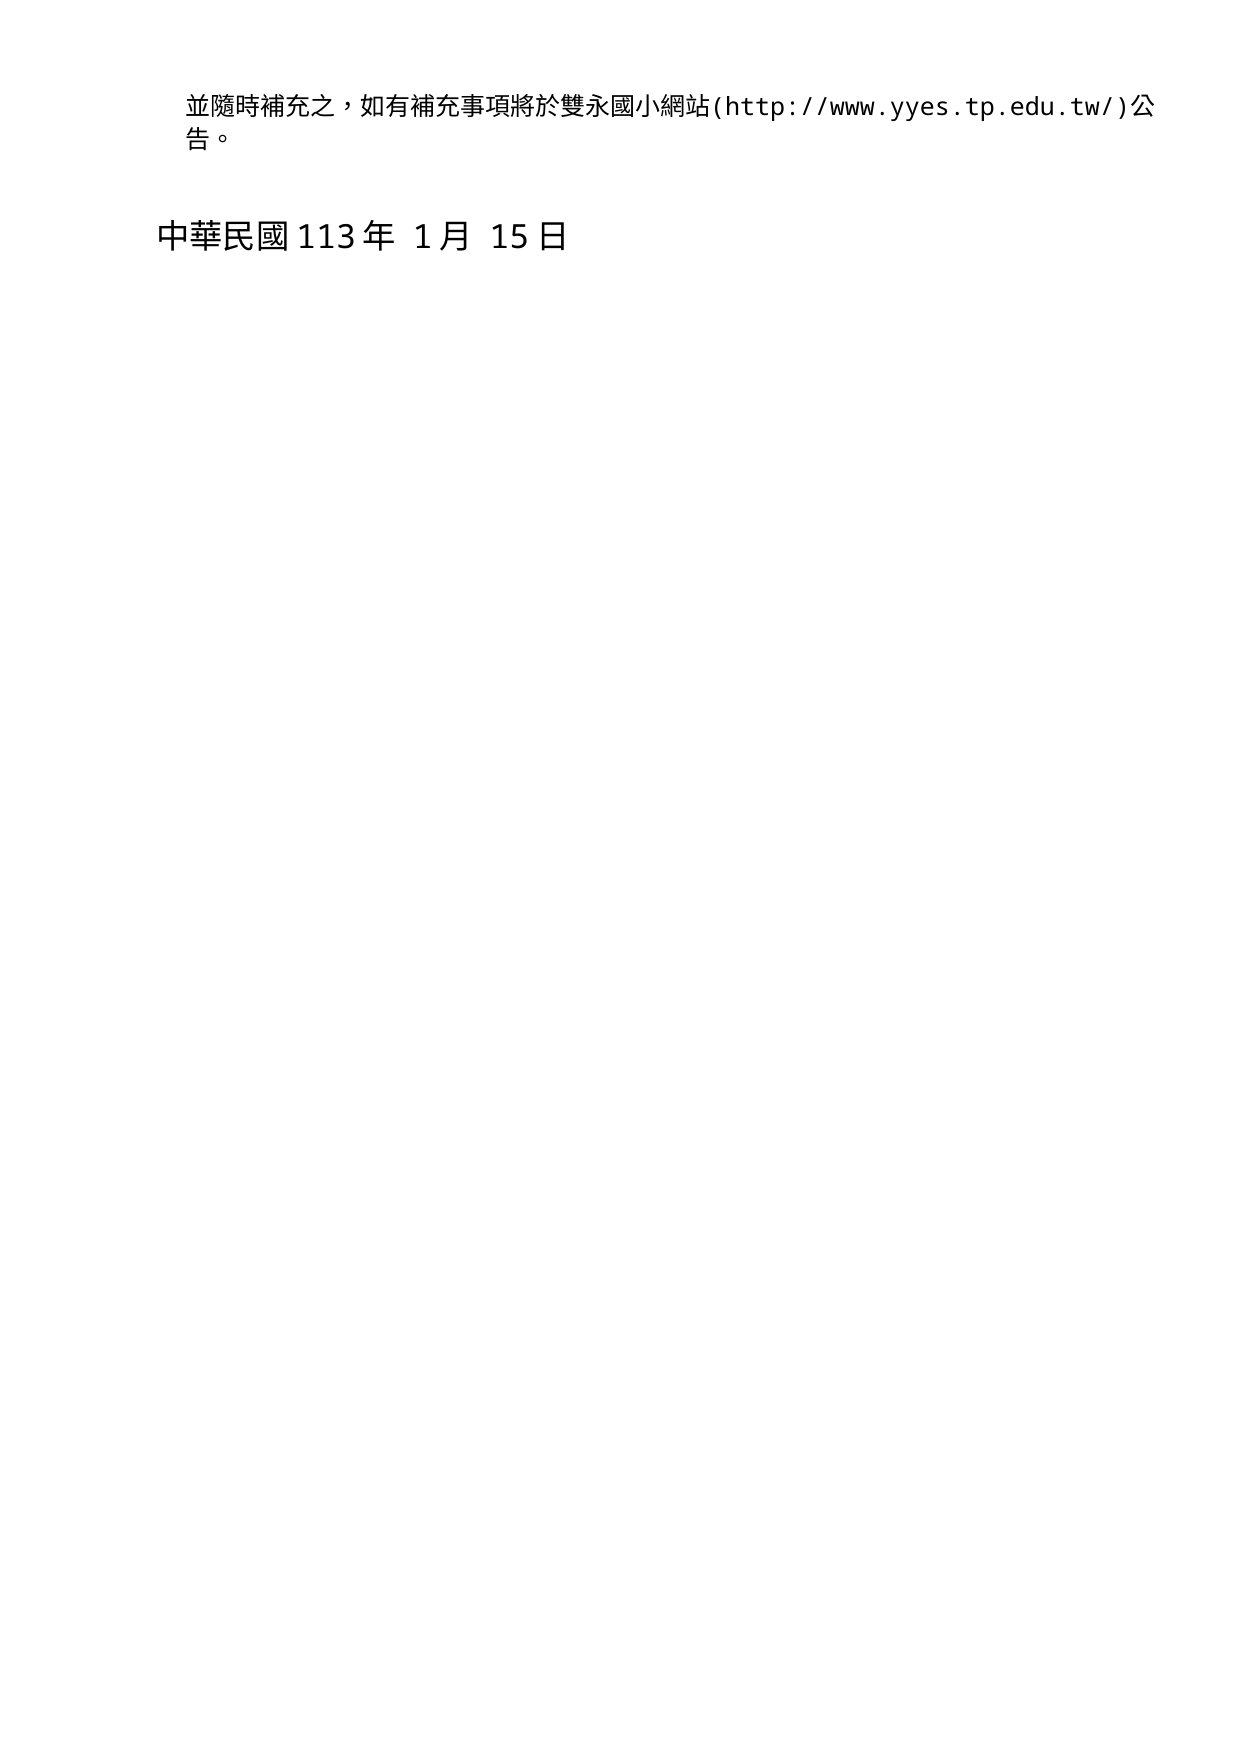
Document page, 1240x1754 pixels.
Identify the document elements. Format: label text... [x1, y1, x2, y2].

text 中華民國113年 1月 15日 [156, 222, 1160, 255]
list 並隨時補充之，如有補充事項將於雙永國小網站(http://www.yyes.tp.edu.tw/)公告。 [107, 89, 1160, 155]
